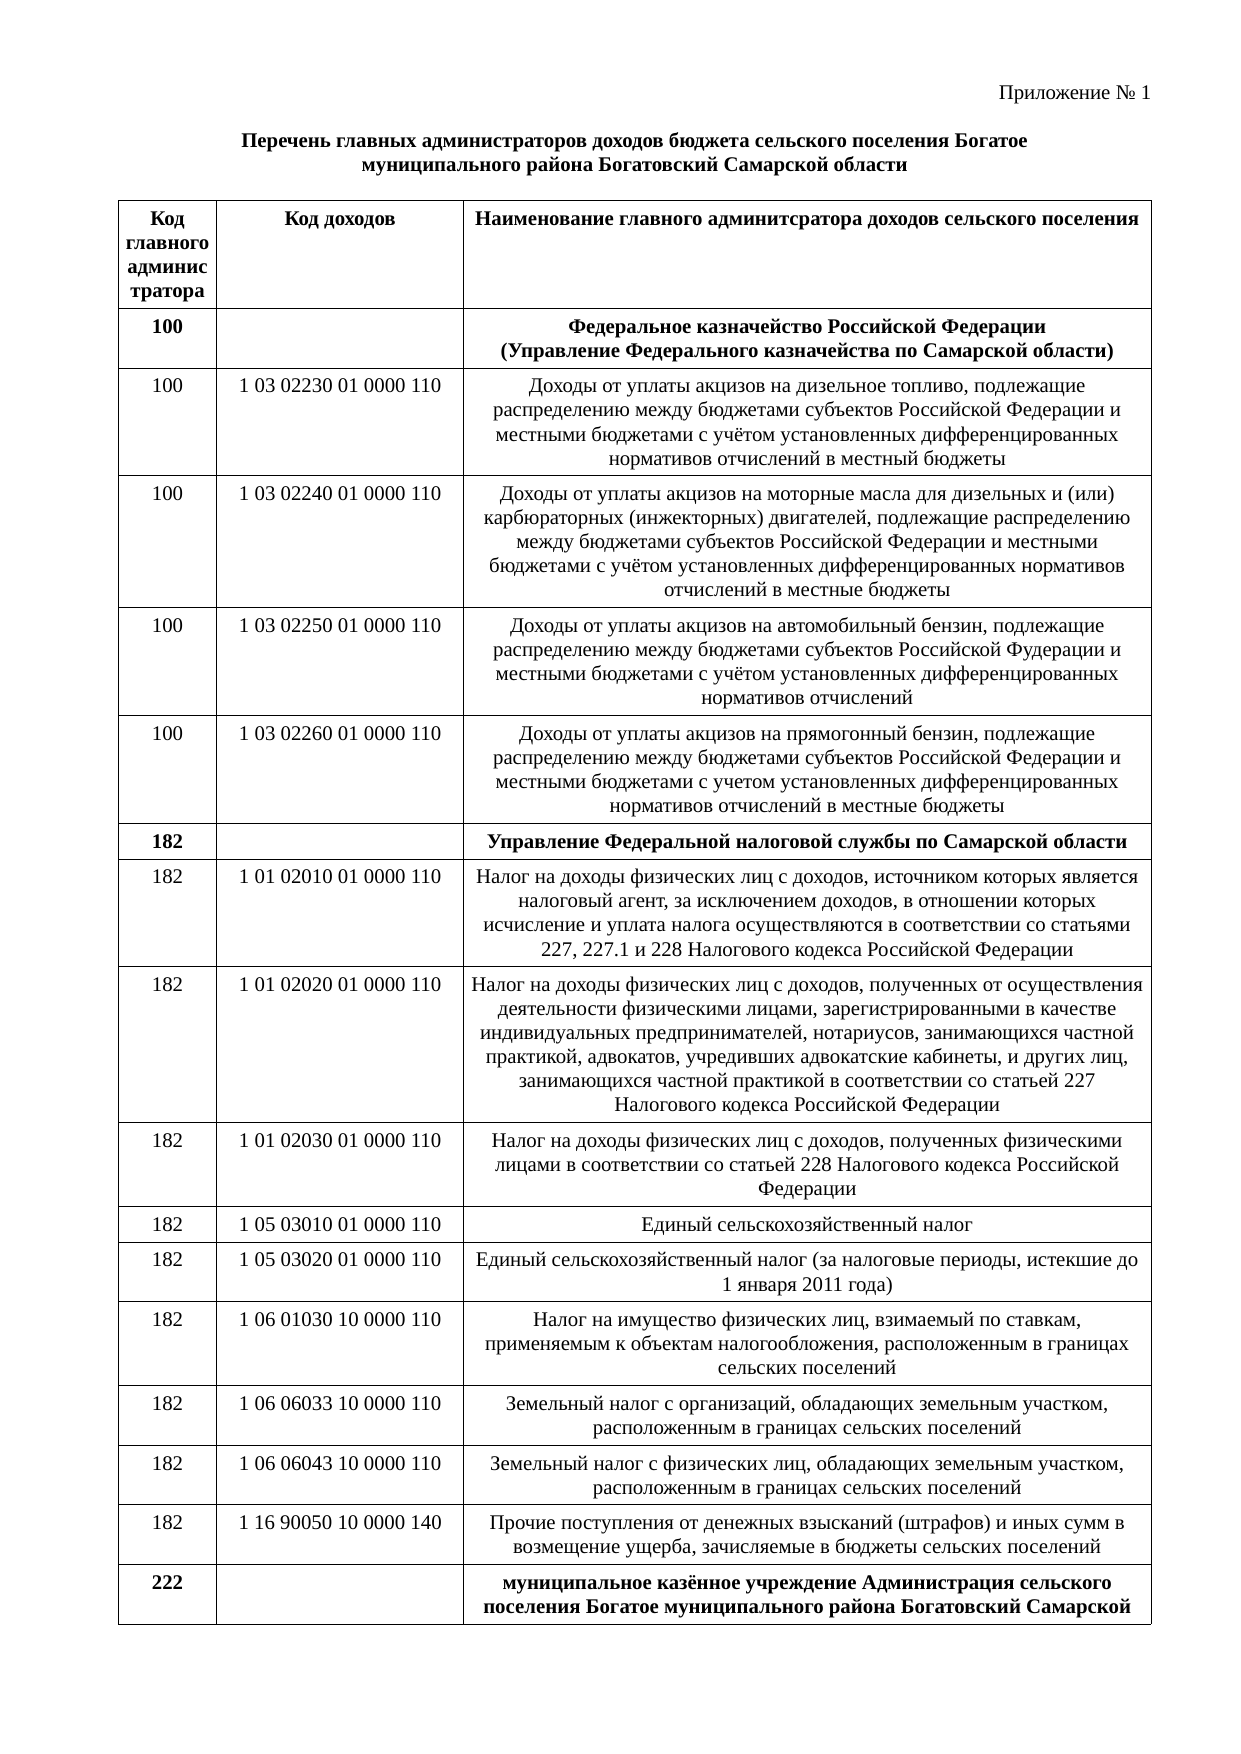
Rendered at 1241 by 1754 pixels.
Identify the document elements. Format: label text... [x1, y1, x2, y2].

table_cell 100 [119, 608, 216, 715]
table_header Наименование главного админитсратора доходов сельского поселения [464, 201, 1151, 308]
table_cell Налог на доходы физических лиц с доходов, полученных от осуществления деятельности физическими лицами, зарегистрированными в качестве индивидуальных предпринимателей, нотариусов, занимающихся частной практикой, адвокатов, учредивших адвокатские кабинеты, и других лиц, занимающихся частной практикой в соответствии со статьей 227 Налогового кодекса Российской Федерации [464, 967, 1151, 1122]
text муниципального района Богатовский Самарской области [118, 152, 1151, 176]
table_cell Земельный налог с организаций, обладающих земельным участком, расположенным в границах сельских поселений [464, 1386, 1151, 1445]
table_cell 1 03 02260 01 0000 110 [217, 716, 463, 823]
table_cell Доходы от уплаты акцизов на дизельное топливо, подлежащие распределению между бюджетами субъектов Российской Федерации и местными бюджетами с учётом установленных дифференцированных нормативов отчислений в местный бюджеты [464, 369, 1151, 475]
table_cell Прочие поступления от денежных взысканий (штрафов) и иных сумм в возмещение ущерба, зачисляемые в бюджеты сельских поселений [464, 1505, 1151, 1564]
table_cell Налог на доходы физических лиц с доходов, полученных физическими лицами в соответствии со статьей 228 Налогового кодекса Российской Федерации [464, 1123, 1151, 1206]
table_cell 1 03 02250 01 0000 110 [217, 608, 463, 715]
table_cell 1 05 03010 01 0000 110 [217, 1207, 463, 1242]
table_cell 100 [119, 309, 216, 367]
table_cell [217, 309, 463, 367]
table_cell Единый сельскохозяйственный налог [464, 1207, 1151, 1242]
table_cell Доходы от уплаты акцизов на моторные масла для дизельных и (или) карбюраторных (инжекторных) двигателей, подлежащие распределению между бюджетами субъектов Российской Федерации и местными бюджетами с учётом установленных дифференцированных нормативов отчислений в местные бюджеты [464, 476, 1151, 607]
table_cell 100 [119, 716, 216, 823]
table_cell 182 [119, 1302, 216, 1385]
table_cell 1 16 90050 10 0000 140 [217, 1505, 463, 1564]
table_cell 1 01 02030 01 0000 110 [217, 1123, 463, 1206]
table_header Код доходов [217, 201, 463, 308]
table_cell 1 03 02240 01 0000 110 [217, 476, 463, 607]
table_cell Управление Федеральной налоговой службы по Самарской области [464, 824, 1151, 858]
table_cell 100 [119, 369, 216, 475]
table_cell 182 [119, 1446, 216, 1504]
table_cell 1 06 01030 10 0000 110 [217, 1302, 463, 1385]
table_cell 222 [119, 1565, 216, 1624]
table_cell 182 [119, 1207, 216, 1242]
table_cell Налог на имущество физических лиц, взимаемый по ставкам, применяемым к объектам налогообложения, расположенным в границах сельских поселений [464, 1302, 1151, 1385]
table_cell [217, 1565, 463, 1624]
table_cell 1 06 06033 10 0000 110 [217, 1386, 463, 1445]
table_cell Налог на доходы физических лиц с доходов, источником которых является налоговый агент, за исключением доходов, в отношении которых исчисление и уплата налога осуществляются в соответствии со статьями 227, 227.1 и 228 Налогового кодекса Российской Федерации [464, 860, 1151, 966]
table_cell Единый сельскохозяйственный налог (за налоговые периоды, истекшие до 1 января 2011 года) [464, 1243, 1151, 1301]
text Перечень главных администраторов доходов бюджета сельского поселения Богатое [118, 128, 1151, 152]
table_cell 182 [119, 1123, 216, 1206]
table_cell Доходы от уплаты акцизов на автомобильный бензин, подлежащие распределению между бюджетами субъектов Российской Фудерации и местными бюджетами с учётом установленных дифференцированных нормативов отчислений [464, 608, 1151, 715]
table_cell 182 [119, 1386, 216, 1445]
table_cell Земельный налог с физических лиц, обладающих земельным участком, расположенным в границах сельских поселений [464, 1446, 1151, 1504]
table_cell 1 01 02020 01 0000 110 [217, 967, 463, 1122]
table_cell 1 03 02230 01 0000 110 [217, 369, 463, 475]
table_cell 182 [119, 824, 216, 858]
table_cell муниципальное казённое учреждение Администрация сельского поселения Богатое муниципального района Богатовский Самарской [464, 1565, 1151, 1624]
table_cell Федеральное казначейство Российской Федерации (Управление Федерального казначейства по Самарской области) [464, 309, 1151, 367]
table_cell 1 05 03020 01 0000 110 [217, 1243, 463, 1301]
table_cell [217, 824, 463, 858]
table_header Код главного администратора [119, 201, 216, 308]
table_cell 1 01 02010 01 0000 110 [217, 860, 463, 966]
table_cell Доходы от уплаты акцизов на прямогонный бензин, подлежащие распределению между бюджетами субъектов Российской Федерации и местными бюджетами с учетом установленных дифференцированных нормативов отчислений в местные бюджеты [464, 716, 1151, 823]
table_cell 100 [119, 476, 216, 607]
table_cell 182 [119, 1243, 216, 1301]
table_cell 182 [119, 1505, 216, 1564]
table_cell 182 [119, 967, 216, 1122]
text Приложение № 1 [118, 80, 1151, 104]
table_cell 182 [119, 860, 216, 966]
table_cell 1 06 06043 10 0000 110 [217, 1446, 463, 1504]
